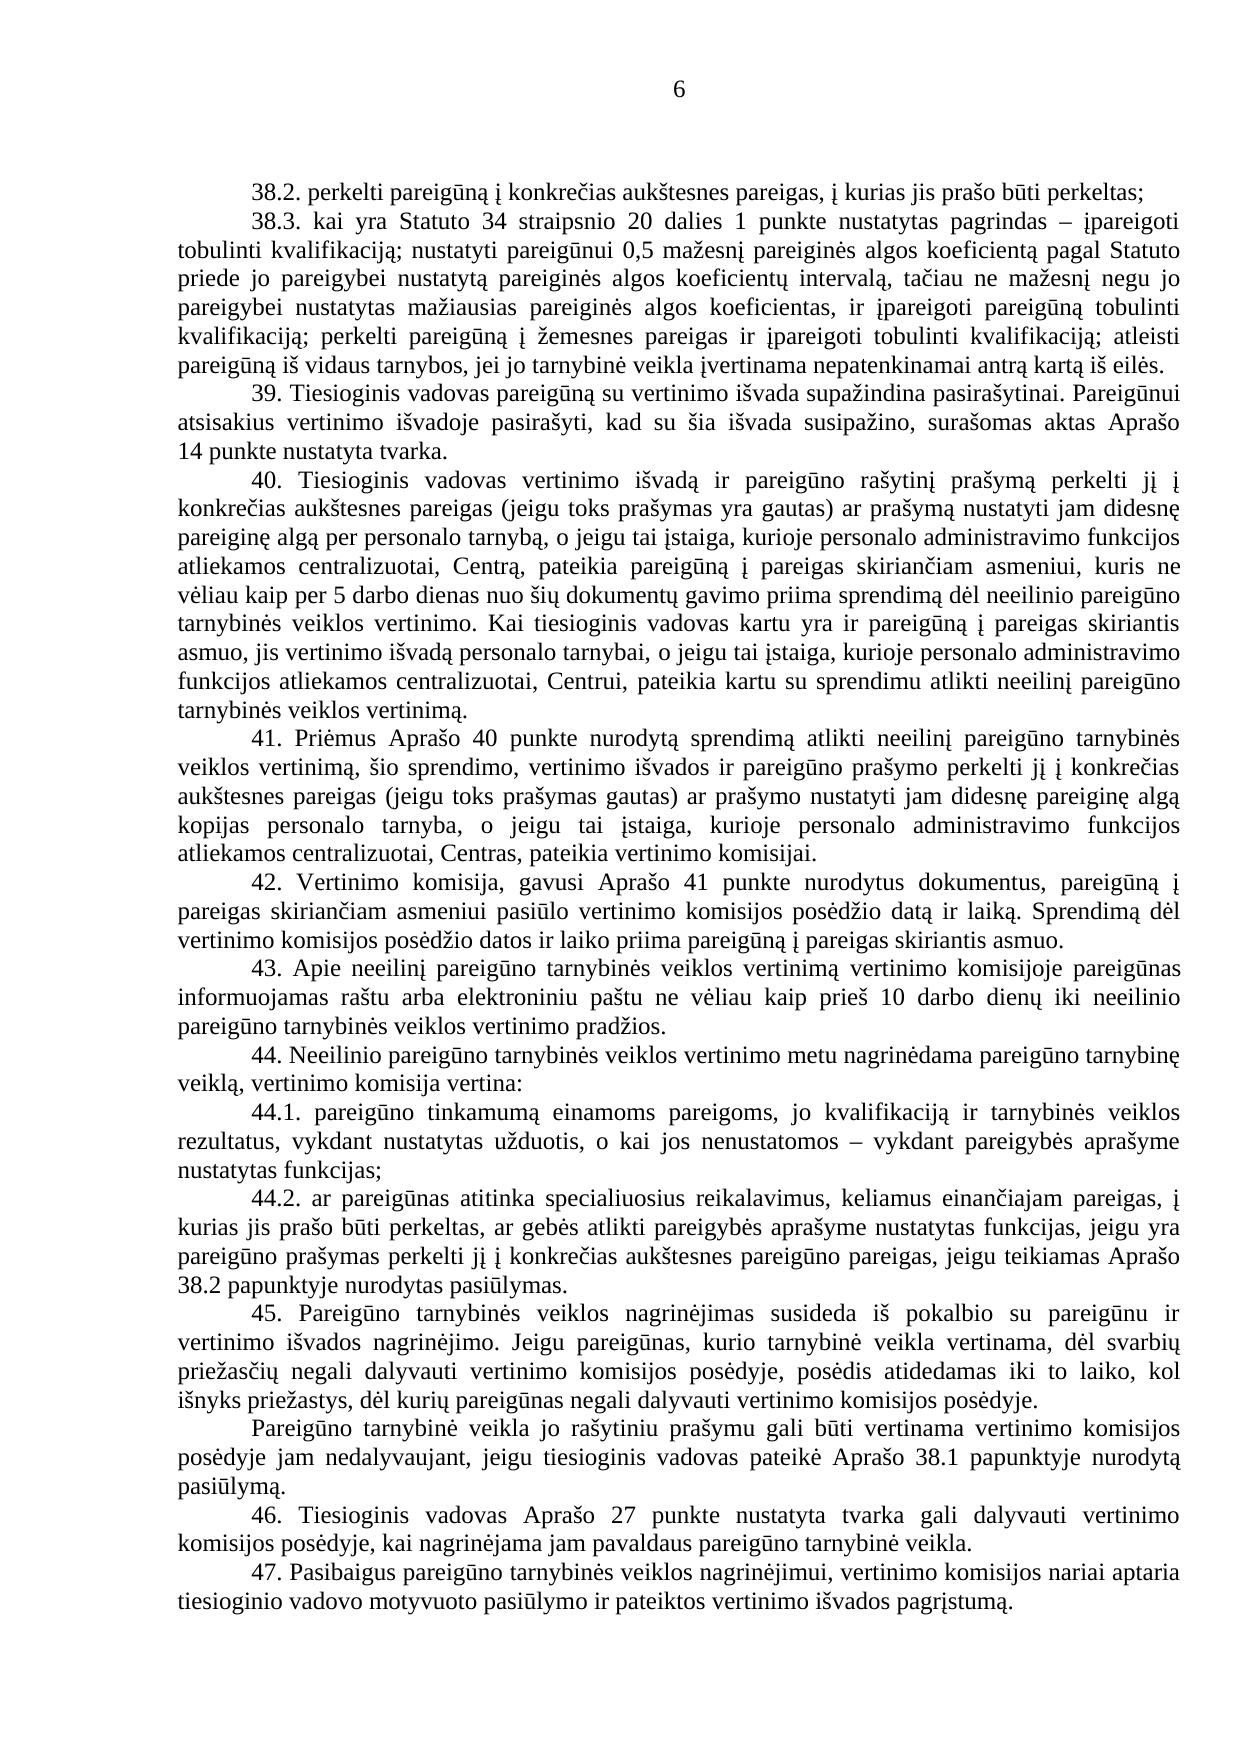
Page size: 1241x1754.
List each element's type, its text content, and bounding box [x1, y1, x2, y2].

text 38.2. perkelti pareigūną į konkrečias aukštesnes pareigas, į kurias jis prašo būti perkeltas; [177, 177, 1181, 206]
text 42. Vertinimo komisija, gavusi Aprašo 41 punkte nurodytus dokumentus, pareigūną į pareigas skiriančiam asmeniui pasiūlo vertinimo komisijos posėdžio datą ir laiką. Sprendimą dėl vertinimo komisijos posėdžio datos ir laiko priima pareigūną į pareigas skiriantis asmuo. [177, 867, 1181, 953]
text 46. Tiesioginis vadovas Aprašo 27 punkte nustatyta tvarka gali dalyvauti vertinimo komisijos posėdyje, kai nagrinėjama jam pavaldaus pareigūno tarnybinė veikla. [177, 1500, 1181, 1557]
text 44. Neeilinio pareigūno tarnybinės veiklos vertinimo metu nagrinėdama pareigūno tarnybinę veiklą, vertinimo komisija vertina: [177, 1040, 1181, 1097]
text Pareigūno tarnybinė veikla jo rašytiniu prašymu gali būti vertinama vertinimo komisijos posėdyje jam nedalyvaujant, jeigu tiesioginis vadovas pateikė Aprašo 38.1 papunktyje nurodytą pasiūlymą. [177, 1413, 1181, 1500]
text 44.1. pareigūno tinkamumą einamoms pareigoms, jo kvalifikaciją ir tarnybinės veiklos rezultatus, vykdant nustatytas užduotis, o kai jos nenustatomos – vykdant pareigybės aprašyme nustatytas funkcijas; [177, 1097, 1181, 1183]
text 39. Tiesioginis vadovas pareigūną su vertinimo išvada supažindina pasirašytinai. Pareigūnui atsisakius vertinimo išvadoje pasirašyti, kad su šia išvada susipažino, surašomas aktas Aprašo 14 punkte nustatyta tvarka. [177, 378, 1181, 465]
text 47. Pasibaigus pareigūno tarnybinės veiklos nagrinėjimui, vertinimo komisijos nariai aptaria tiesioginio vadovo motyvuoto pasiūlymo ir pateiktos vertinimo išvados pagrįstumą. [177, 1557, 1181, 1615]
text 45. Pareigūno tarnybinės veiklos nagrinėjimas susideda iš pokalbio su pareigūnu ir vertinimo išvados nagrinėjimo. Jeigu pareigūnas, kurio tarnybinė veikla vertinama, dėl svarbių priežasčių negali dalyvauti vertinimo komisijos posėdyje, posėdis atidedamas iki to laiko, kol išnyks priežastys, dėl kurių pareigūnas negali dalyvauti vertinimo komisijos posėdyje. [177, 1298, 1181, 1413]
text 41. Priėmus Aprašo 40 punkte nurodytą sprendimą atlikti neeilinį pareigūno tarnybinės veiklos vertinimą, šio sprendimo, vertinimo išvados ir pareigūno prašymo perkelti jį į konkrečias aukštesnes pareigas (jeigu toks prašymas gautas) ar prašymo nustatyti jam didesnę pareiginę algą kopijas personalo tarnyba, o jeigu tai įstaiga, kurioje personalo administravimo funkcijos atliekamos centralizuotai, Centras, pateikia vertinimo komisijai. [177, 723, 1181, 867]
text 38.3. kai yra Statuto 34 straipsnio 20 dalies 1 punkte nustatytas pagrindas – įpareigoti tobulinti kvalifikaciją; nustatyti pareigūnui 0,5 mažesnį pareiginės algos koeficientą pagal Statuto priede jo pareigybei nustatytą pareiginės algos koeficientų intervalą, tačiau ne mažesnį negu jo pareigybei nustatytas mažiausias pareiginės algos koeficientas, ir įpareigoti pareigūną tobulinti kvalifikaciją; perkelti pareigūną į žemesnes pareigas ir įpareigoti tobulinti kvalifikaciją; atleisti pareigūną iš vidaus tarnybos, jei jo tarnybinė veikla įvertinama nepatenkinamai antrą kartą iš eilės. [177, 206, 1181, 378]
text 44.2. ar pareigūnas atitinka specialiuosius reikalavimus, keliamus einančiajam pareigas, į kurias jis prašo būti perkeltas, ar gebės atlikti pareigybės aprašyme nustatytas funkcijas, jeigu yra pareigūno prašymas perkelti jį į konkrečias aukštesnes pareigūno pareigas, jeigu teikiamas Aprašo 38.2 papunktyje nurodytas pasiūlymas. [177, 1183, 1181, 1298]
text 40. Tiesioginis vadovas vertinimo išvadą ir pareigūno rašytinį prašymą perkelti jį į konkrečias aukštesnes pareigas (jeigu toks prašymas yra gautas) ar prašymą nustatyti jam didesnę pareiginę algą per personalo tarnybą, o jeigu tai įstaiga, kurioje personalo administravimo funkcijos atliekamos centralizuotai, Centrą, pateikia pareigūną į pareigas skiriančiam asmeniui, kuris ne vėliau kaip per 5 darbo dienas nuo šių dokumentų gavimo priima sprendimą dėl neeilinio pareigūno tarnybinės veiklos vertinimo. Kai tiesioginis vadovas kartu yra ir pareigūną į pareigas skiriantis asmuo, jis vertinimo išvadą personalo tarnybai, o jeigu tai įstaiga, kurioje personalo administravimo funkcijos atliekamos centralizuotai, Centrui, pateikia kartu su sprendimu atlikti neeilinį pareigūno tarnybinės veiklos vertinimą. [177, 465, 1181, 723]
text 43. Apie neeilinį pareigūno tarnybinės veiklos vertinimą vertinimo komisijoje pareigūnas informuojamas raštu arba elektroniniu paštu ne vėliau kaip prieš 10 darbo dienų iki neeilinio pareigūno tarnybinės veiklos vertinimo pradžios. [177, 953, 1181, 1040]
